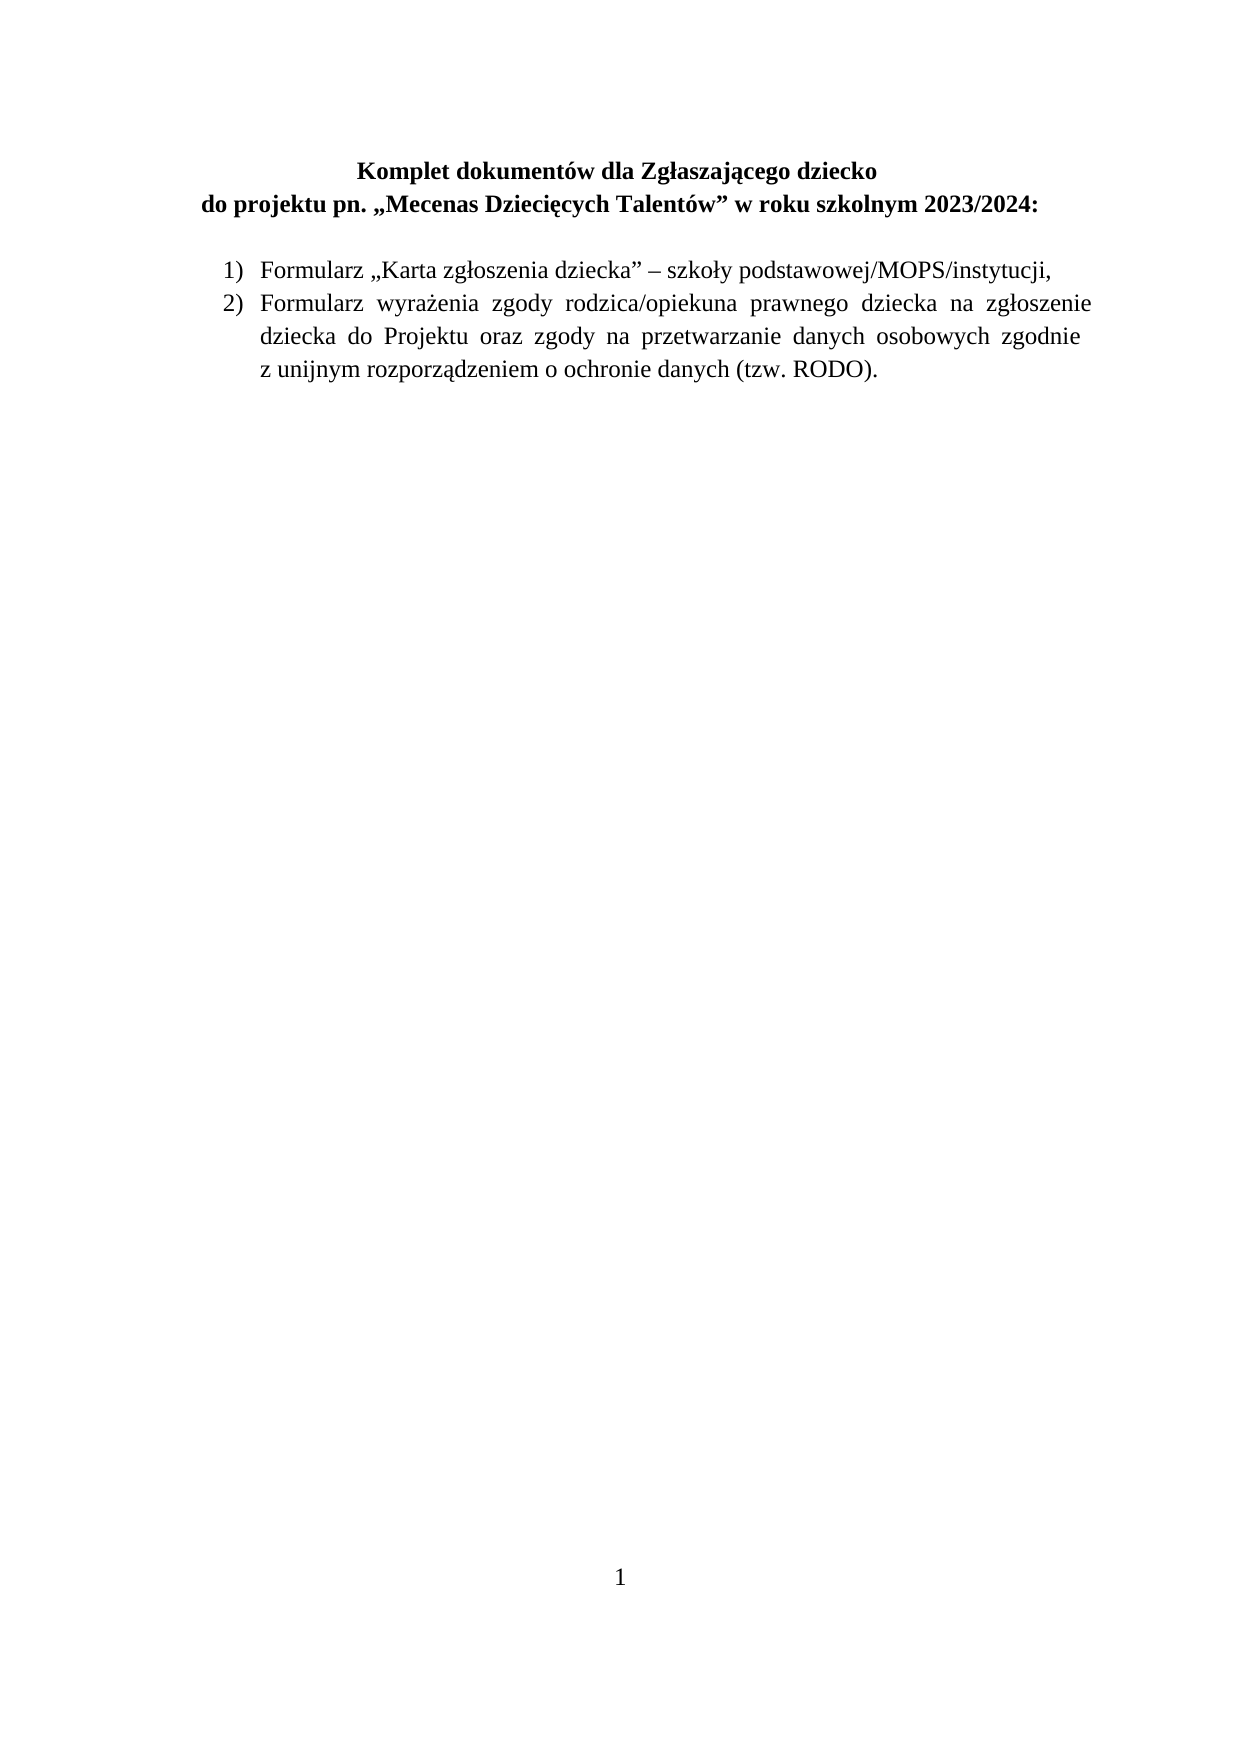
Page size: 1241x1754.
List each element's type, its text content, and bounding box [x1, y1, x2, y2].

text Komplet dokumentów dla Zgłaszającego dziecko [148, 156, 1093, 185]
list Formularz „Karta zgłoszenia dziecka” – szkoły podstawowej/MOPS/instytucji, [223, 255, 1093, 284]
text do projektu pn. „Mecenas Dziecięcych Talentów” w roku szkolnym 2023/2024: [148, 189, 1093, 218]
list Formularz wyrażenia zgody rodzica/opiekuna prawnego dziecka na zgłoszenie dziecka do Projektu oraz zgody na przetwarzanie danych osobowych zgodnie z unijnym rozporządzeniem o ochronie danych (tzw. RODO). [223, 288, 1093, 383]
